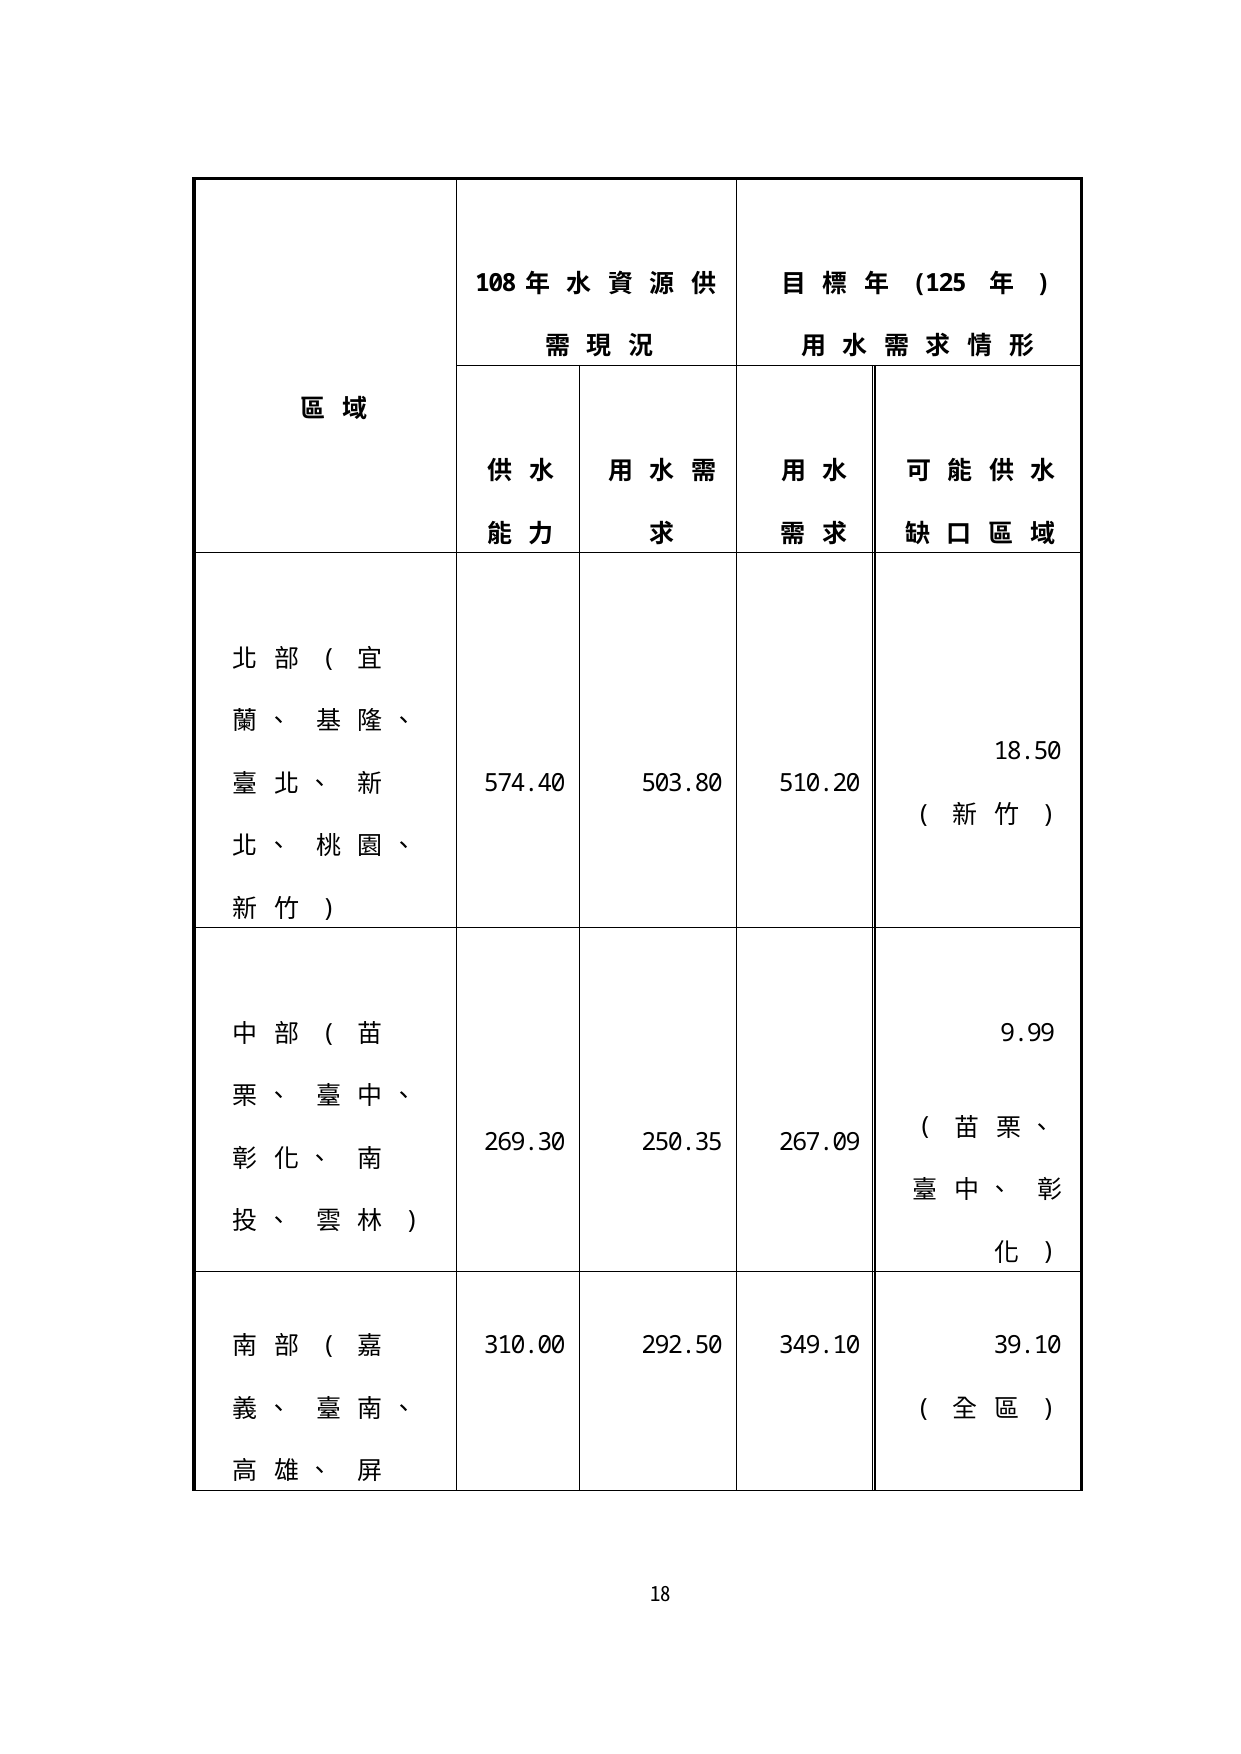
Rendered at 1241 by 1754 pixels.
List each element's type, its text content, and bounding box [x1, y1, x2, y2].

table_cell 可能供水缺口區域 [876, 366, 1080, 552]
table_cell 269.30 [457, 928, 579, 1271]
table_header 目標年(125年)用水需求情形 [737, 180, 1080, 365]
table_cell 292.50 [580, 1272, 736, 1490]
table_cell 510.20 [737, 553, 872, 927]
table_cell 南部(嘉義、臺南、高雄、屏 [196, 1272, 456, 1490]
table_cell 574.40 [457, 553, 579, 927]
table_cell 18.50 (新竹) [876, 553, 1080, 927]
table_cell 503.80 [580, 553, 736, 927]
table_header 區域 [196, 180, 456, 552]
table_cell 349.10 [737, 1272, 872, 1490]
table_cell 中部(苗栗、臺中、彰化、南投、雲林) [196, 928, 456, 1271]
table_header 108年水資源供需現況 [457, 180, 736, 365]
table_cell 39.10 (全區) [876, 1272, 1080, 1490]
table_cell 用水需求 [737, 366, 872, 552]
table_cell 供水能力 [457, 366, 579, 552]
table_cell 北部(宜蘭、基隆、臺北、新北、桃園、新竹) [196, 553, 456, 927]
table_cell 250.35 [580, 928, 736, 1271]
table_cell 用水需求 [580, 366, 736, 552]
table_cell 310.00 [457, 1272, 579, 1490]
table_cell 267.09 [737, 928, 872, 1271]
table_cell 9.99 (苗栗、臺中、彰化) [876, 928, 1080, 1271]
